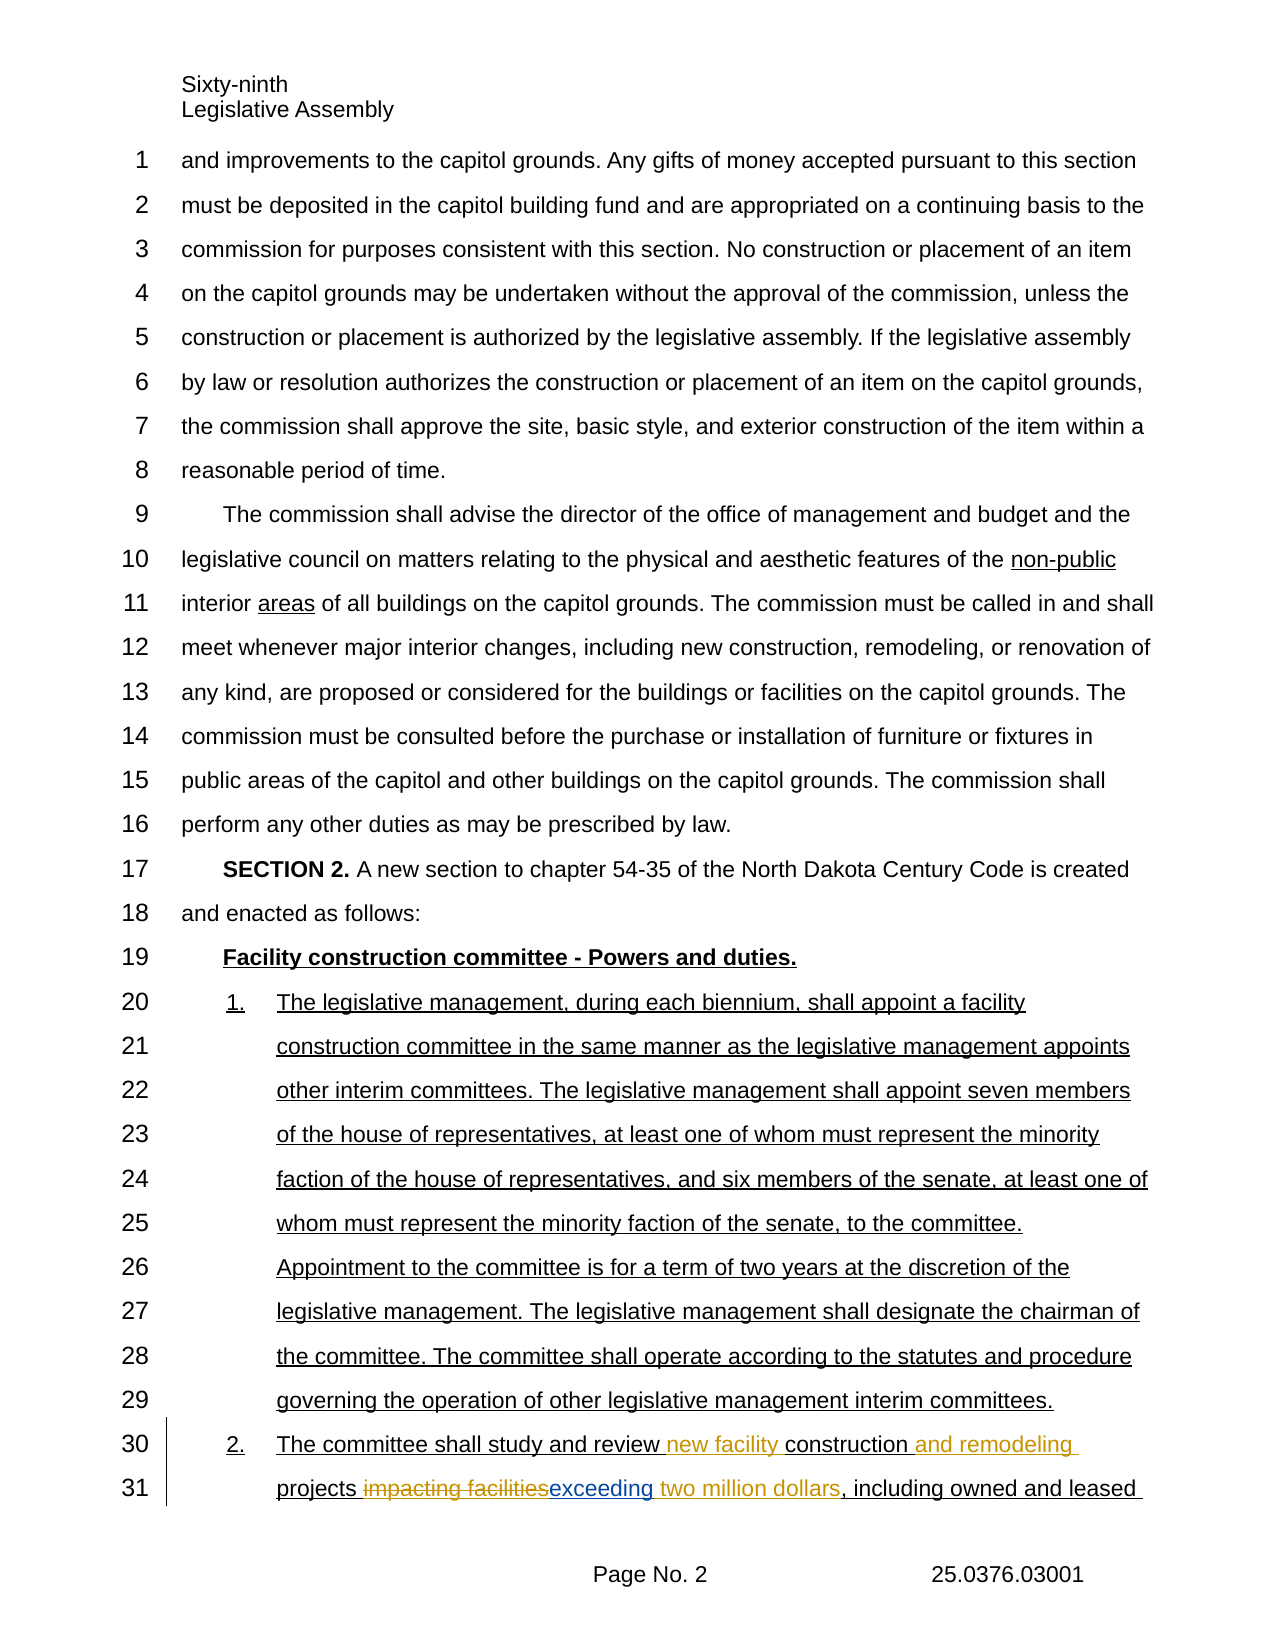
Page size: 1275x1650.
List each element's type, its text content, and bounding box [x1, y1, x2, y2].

text 2. The committee shall study and review new facility construction and remodeling projects exceeding two million dollars, including owned and leased facilities, from which the state operates, excluding facilities operated by entities under the control of the state board of higher education, for the purpose of: [181, 1417, 1154, 1506]
text The commission shall advise the director of the office of management and budget and the legislative council on matters relating to the physical and aesthetic features of the non‑public interior areas of all buildings on the capitol grounds. The commission must be called in and shall meet whenever major interior changes, including new construction, remodeling, or renovation of any kind, are proposed or considered for the buildings or facilities on the capitol grounds. The commission must be consulted before the purchase or installation of furniture or fixtures in public areas of the capitol and other buildings on the capitol grounds. The commission shall perform any other duties as may be prescribed by law. [181, 487, 1154, 842]
text and improvements to the capitol grounds. Any gifts of money accepted pursuant to this section must be deposited in the capitol building fund and are appropriated on a continuing basis to the commission for purposes consistent with this section. No construction or placement of an item on the capitol grounds may be undertaken without the approval of the commission, unless the construction or placement is authorized by the legislative assembly. If the legislative assembly by law or resolution authorizes the construction or placement of an item on the capitol grounds, the commission shall approve the site, basic style, and exterior construction of the item within a reasonable period of time. [181, 133, 1154, 487]
text 1. The legislative management, during each biennium, shall appoint a facility construction committee in the same manner as the legislative management appoints other interim committees. The legislative management shall appoint seven members of the house of representatives, at least one of whom must represent the minority faction of the house of representatives, and six members of the senate, at least one of whom must represent the minority faction of the senate, to the committee. Appointment to the committee is for a term of two years at the discretion of the legislative management. The legislative management shall designate the chairman of the committee. The committee shall operate according to the statutes and procedure governing the operation of other legislative management interim committees. [181, 974, 1154, 1417]
text SECTION 2. A new section to chapter 54‑35 of the North Dakota Century Code is created and enacted as follows: [181, 842, 1154, 930]
subtitle Facility construction committee - Powers and duties. [181, 930, 1154, 974]
